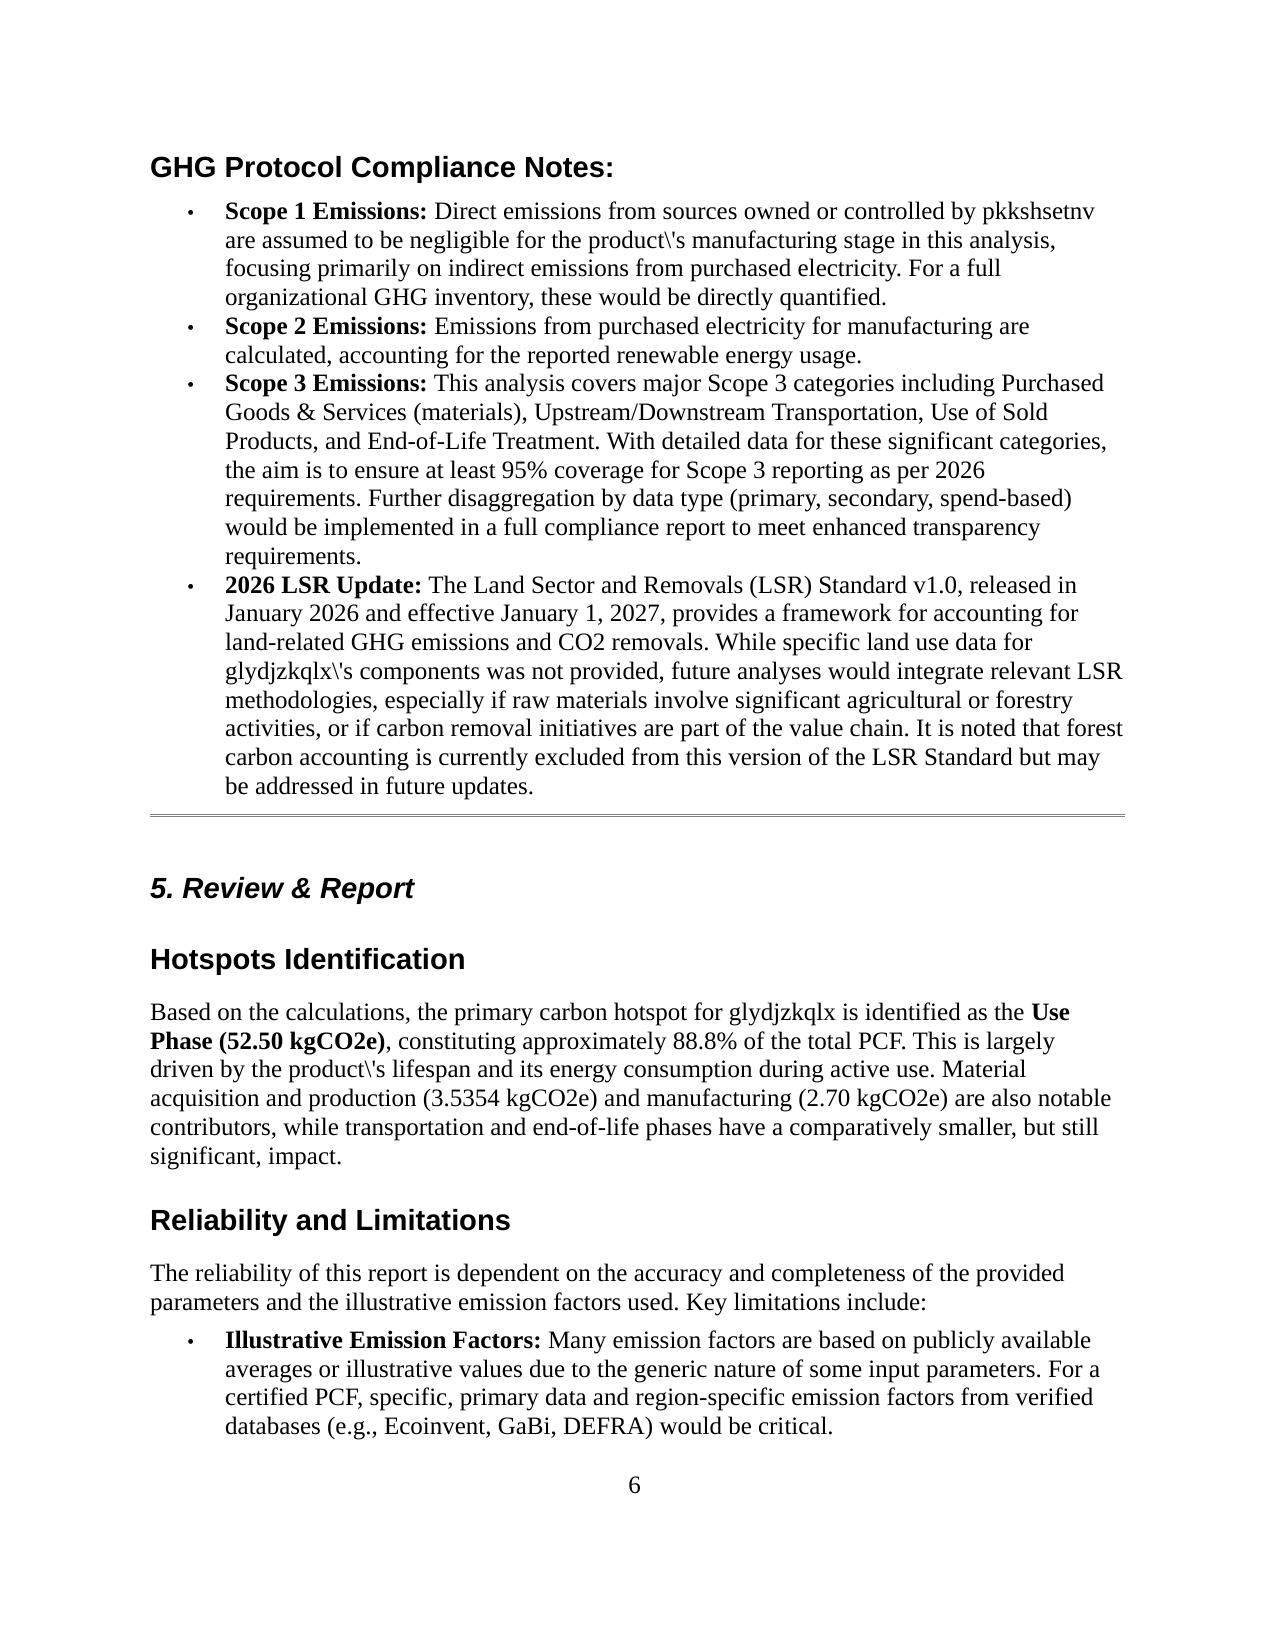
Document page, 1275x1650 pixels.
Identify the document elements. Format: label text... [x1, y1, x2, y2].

subtitle 5. Review & Report [150, 871, 1125, 904]
text Based on the calculations, the primary carbon hotspot for glydjzkqlx is identified as the Use Phase (52.50 kgCO2e), constituting approximately 88.8% of the total PCF. This is largely driven by the product\'s lifespan and its energy consumption during active use. Material acquisition and production (3.5354 kgCO2e) and manufacturing (2.70 kgCO2e) are also notable contributors, while transportation and end-of-life phases have a comparatively smaller, but still significant, impact. [150, 997, 1125, 1169]
text The reliability of this report is dependent on the accuracy and completeness of the provided parameters and the illustrative emission factors used. Key limitations include: [150, 1258, 1125, 1316]
list Scope 1 Emissions: Direct emissions from sources owned or controlled by pkkshsetnv are assumed to be negligible for the product\'s manufacturing stage in this analysis, focusing primarily on indirect emissions from purchased electricity. For a full organizational GHG inventory, these would be directly quantified. [187, 196, 1125, 311]
list 2026 LSR Update: The Land Sector and Removals (LSR) Standard v1.0, released in January 2026 and effective January 1, 2027, provides a framework for accounting for land-related GHG emissions and CO2 removals. While specific land use data for glydjzkqlx\'s components was not provided, future analyses would integrate relevant LSR methodologies, especially if raw materials involve significant agricultural or forestry activities, or if carbon removal initiatives are part of the value chain. It is noted that forest carbon accounting is currently excluded from this version of the LSR Standard but may be addressed in future updates. [187, 570, 1125, 800]
list Scope 3 Emissions: This analysis covers major Scope 3 categories including Purchased Goods & Services (materials), Upstream/Downstream Transportation, Use of Sold Products, and End-of-Life Treatment. With detailed data for these significant categories, the aim is to ensure at least 95% coverage for Scope 3 reporting as per 2026 requirements. Further disaggregation by data type (primary, secondary, spend-based) would be implemented in a full compliance report to meet enhanced transparency requirements. [187, 368, 1125, 570]
subtitle GHG Protocol Compliance Notes: [150, 150, 1125, 183]
list Scope 2 Emissions: Emissions from purchased electricity for manufacturing are calculated, accounting for the reported renewable energy usage. [187, 311, 1125, 368]
subtitle Reliability and Limitations [150, 1203, 1125, 1237]
list Illustrative Emission Factors: Many emission factors are based on publicly available averages or illustrative values due to the generic nature of some input parameters. For a certified PCF, specific, primary data and region-specific emission factors from verified databases (e.g., Ecoinvent, GaBi, DEFRA) would be critical. [187, 1325, 1125, 1440]
subtitle Hotspots Identification [150, 942, 1125, 976]
